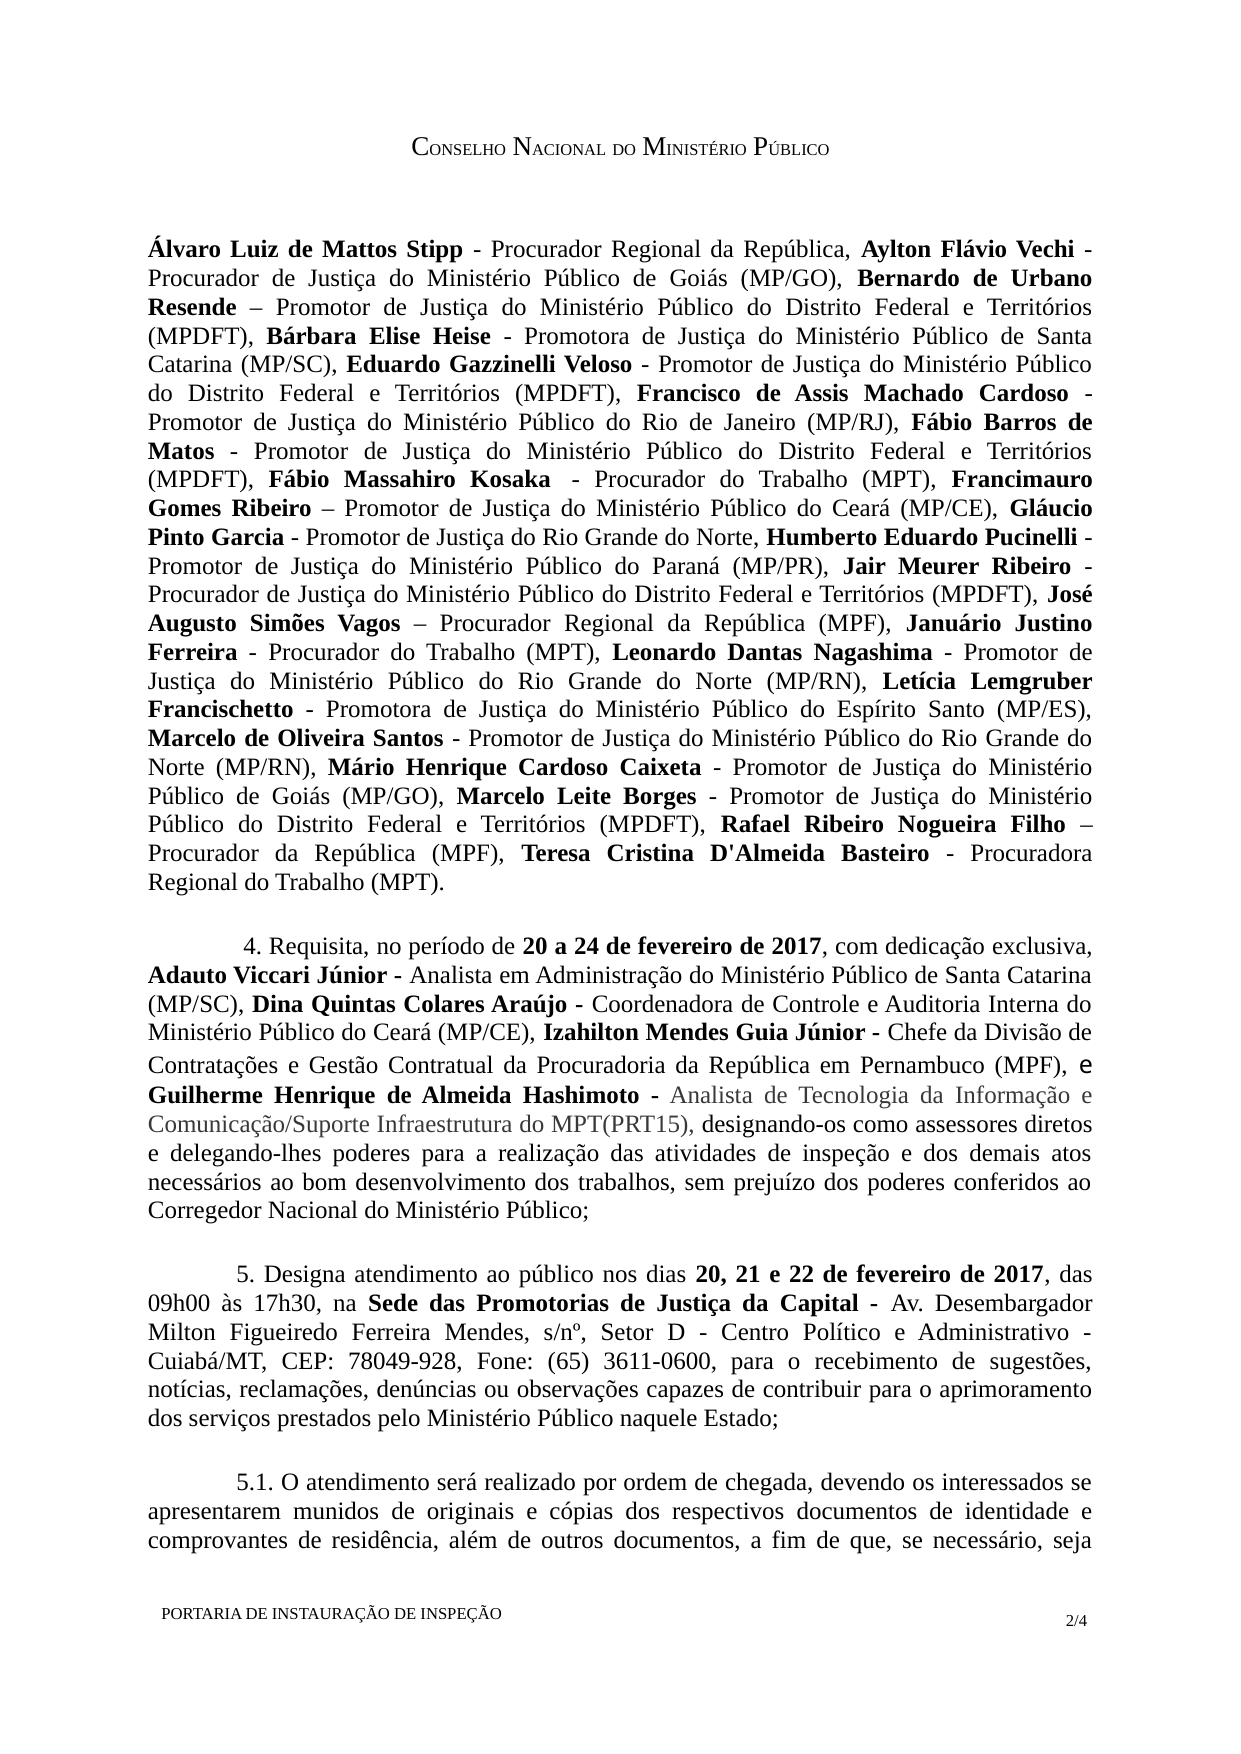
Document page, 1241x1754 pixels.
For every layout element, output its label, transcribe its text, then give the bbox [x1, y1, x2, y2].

text Álvaro Luiz de Mattos Stipp - Procurador Regional da República, Aylton Flávio Vechi - Procurador de Justiça do Ministério Público de Goiás (MP/GO), Bernardo de Urbano Resende – Promotor de Justiça do Ministério Público do Distrito Federal e Territórios (MPDFT), Bárbara Elise Heise - Promotora de Justiça do Ministério Público de Santa Catarina (MP/SC), Eduardo Gazzinelli Veloso - Promotor de Justiça do Ministério Público do Distrito Federal e Territórios (MPDFT), Francisco de Assis Machado Cardoso - Promotor de Justiça do Ministério Público do Rio de Janeiro (MP/RJ), Fábio Barros de Matos - Promotor de Justiça do Ministério Público do Distrito Federal e Territórios (MPDFT), Fábio Massahiro Kosaka - Procurador do Trabalho (MPT), Francimauro Gomes Ribeiro – Promotor de Justiça do Ministério Público do Ceará (MP/CE), Gláucio Pinto Garcia - Promotor de Justiça do Rio Grande do Norte, Humberto Eduardo Pucinelli - Promotor de Justiça do Ministério Público do Paraná (MP/PR), Jair Meurer Ribeiro - Procurador de Justiça do Ministério Público do Distrito Federal e Territórios (MPDFT), José Augusto Simões Vagos – Procurador Regional da República (MPF), Januário Justino Ferreira - Procurador do Trabalho (MPT), Leonardo Dantas Nagashima - Promotor de Justiça do Ministério Público do Rio Grande do Norte (MP/RN), Letícia Lemgruber Francischetto - Promotora de Justiça do Ministério Público do Espírito Santo (MP/ES), Marcelo de Oliveira Santos - Promotor de Justiça do Ministério Público do Rio Grande do Norte (MP/RN), Mário Henrique Cardoso Caixeta - Promotor de Justiça do Ministério Público de Goiás (MP/GO), Marcelo Leite Borges - Promotor de Justiça do Ministério Público do Distrito Federal e Territórios (MPDFT), Rafael Ribeiro Nogueira Filho – Procurador da República (MPF), Teresa Cristina D'Almeida Basteiro - Procuradora Regional do Trabalho (MPT). [148, 234, 1093, 896]
text 5.1. O atendimento será realizado por ordem de chegada, devendo os interessados se apresentarem munidos de originais e cópias dos respectivos documentos de identidade e comprovantes de residência, além de outros documentos, a fim de que, se necessário, seja [148, 1467, 1093, 1554]
text 5. Designa atendimento ao público nos dias 20, 21 e 22 de fevereiro de 2017, das 09h00 às 17h30, na Sede das Promotorias de Justiça da Capital - Av. Desembargador Milton Figueiredo Ferreira Mendes, s/nº, Setor D - Centro Político e Administrativo - Cuiabá/MT, CEP: 78049-928, Fone: (65) 3611-0600, para o recebimento de sugestões, notícias, reclamações, denúncias ou observações capazes de contribuir para o aprimoramento dos serviços prestados pelo Ministério Público naquele Estado; [148, 1259, 1093, 1432]
text 4. Requisita, no período de 20 a 24 de fevereiro de 2017, com dedicação exclusiva, Adauto Viccari Júnior - Analista em Administração do Ministério Público de Santa Catarina (MP/SC), Dina Quintas Colares Araújo - Coordenadora de Controle e Auditoria Interna do Ministério Público do Ceará (MP/CE), Izahilton Mendes Guia Júnior - Chefe da Divisão de Contratações e Gestão Contratual da Procuradoria da República em Pernambuco (MPF), e Guilherme Henrique de Almeida Hashimoto - Analista de Tecnologia da Informação e Comunicação/Suporte Infraestrutura do MPT(PRT15), designando-os como assessores diretos e delegando-lhes poderes para a realização das atividades de inspeção e dos demais atos necessários ao bom desenvolvimento dos trabalhos, sem prejuízo dos poderes conferidos ao Corregedor Nacional do Ministério Público; [148, 931, 1093, 1224]
